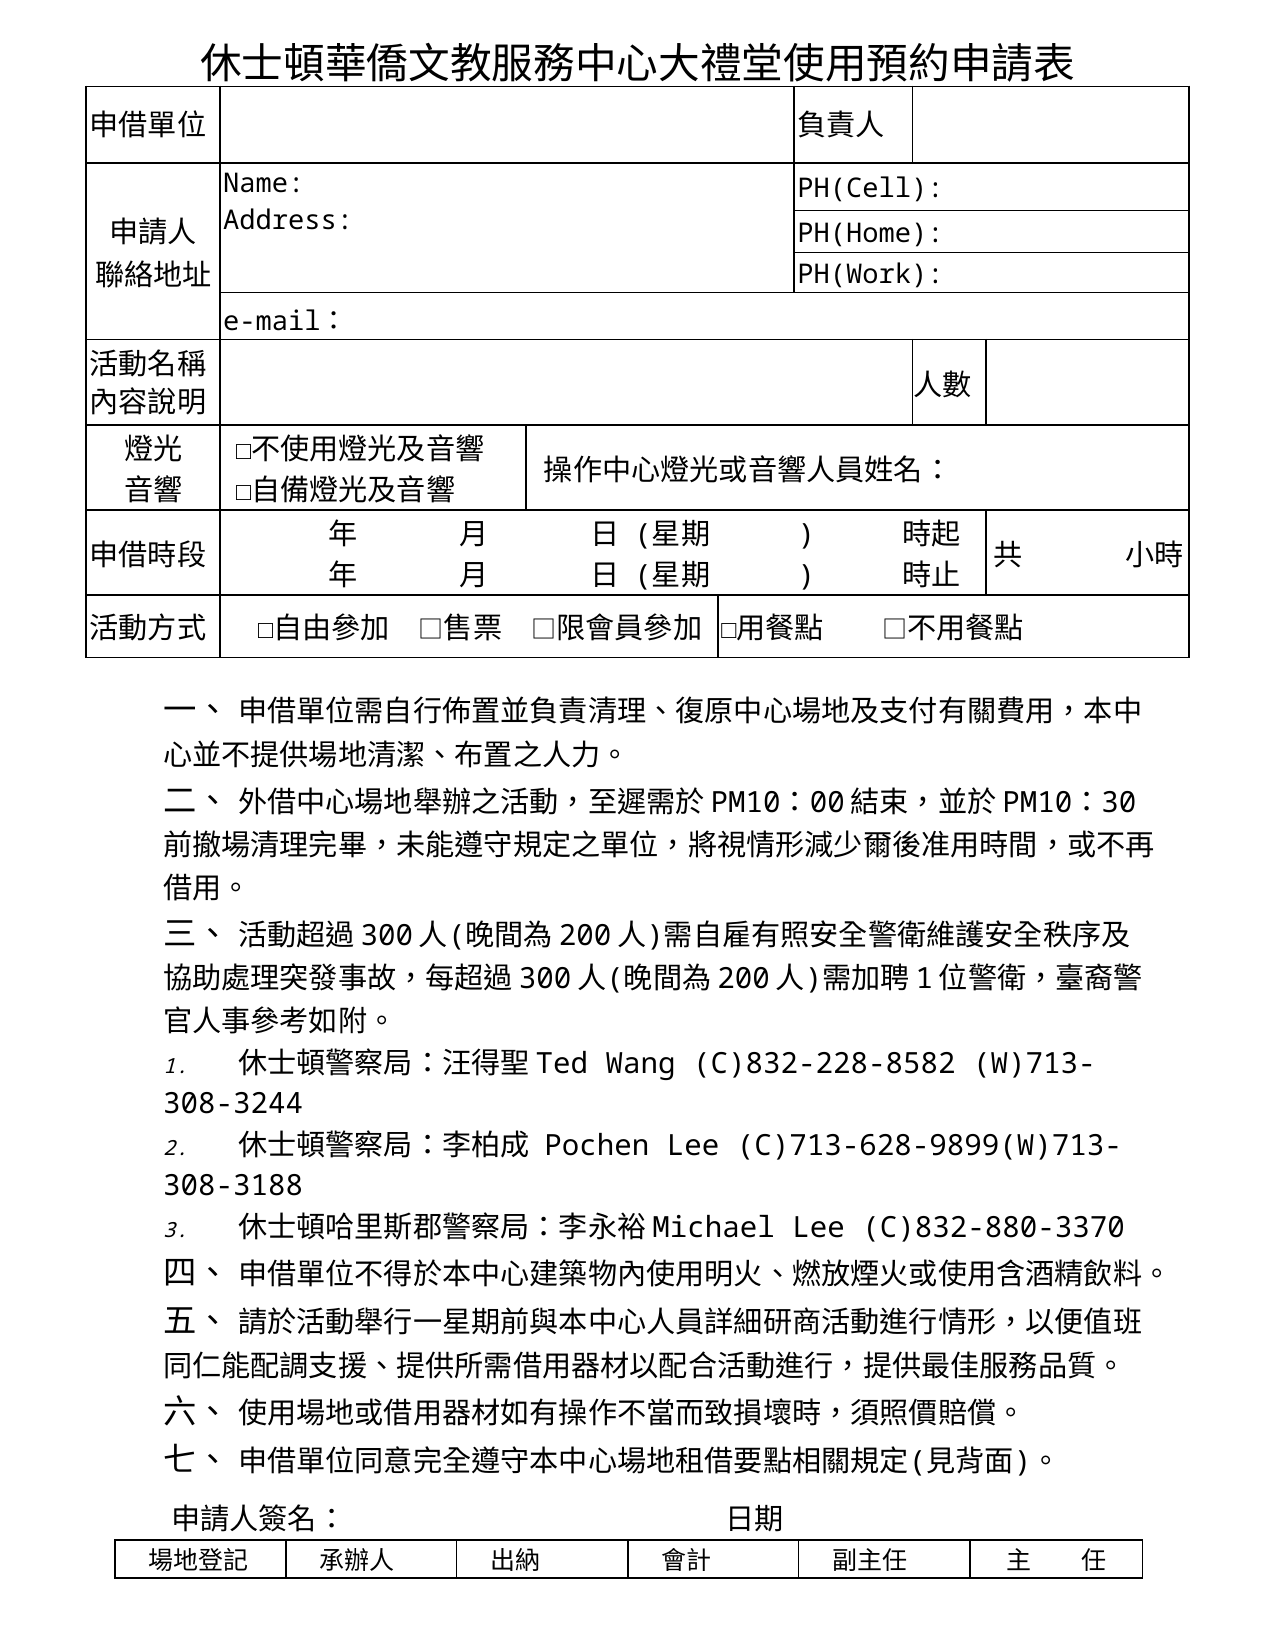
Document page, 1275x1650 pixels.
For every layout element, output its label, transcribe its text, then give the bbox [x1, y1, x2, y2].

table_header 場地登記 [116, 1541, 285, 1577]
list 休士頓警察局：李柏成 Pochen Lee (C)713-628-9899(W)713-308-3188 [163, 1122, 1156, 1204]
table_header 主 任 [971, 1541, 1142, 1577]
list 請於活動舉行一星期前與本中心人員詳細研商活動進行情形，以便值班同仁能配調支援、提供所需借用器材以配合活動進行，提供最佳服務品質。 [163, 1294, 1156, 1385]
table_header 申借單位 [87, 87, 219, 162]
table_cell 年 月 日 (星期 ) 時起 年 月 日 (星期 ) 時止 [221, 511, 985, 594]
table_cell 申借時段 [87, 511, 219, 594]
text 申請人簽名： 日期 [118, 1494, 1156, 1539]
list 使用場地或借用器材如有操作不當而致損壞時，須照價賠償。 [163, 1385, 1156, 1433]
table_cell PH(Home): [795, 211, 1188, 252]
table_cell 申請人 聯絡地址 [87, 164, 219, 339]
list 申借單位需自行佈置並負責清理、復原中心場地及支付有關費用，本中心並不提供場地清潔、布置之人力。 [163, 683, 1156, 774]
table_cell 共 小時 [987, 511, 1188, 594]
list 休士頓哈里斯郡警察局：李永裕Michael Lee (C)832-880-3370 [163, 1204, 1156, 1246]
table_header 副主任 [799, 1541, 969, 1577]
table_cell [221, 340, 912, 424]
table_header 會計 [629, 1541, 798, 1577]
text 休士頓華僑文教服務中心大禮堂使用預約申請表 [118, 52, 1156, 86]
table_cell 活動方式 [87, 596, 219, 657]
list 申借單位不得於本中心建築物內使用明火、燃放煙火或使用含酒精飲料。 [163, 1246, 1156, 1294]
table_header 負責人 [795, 87, 912, 162]
table_cell PH(Work): [795, 253, 1188, 292]
table_cell PH(Cell): [795, 164, 1188, 209]
table_cell □不使用燈光及音響 □自備燈光及音響 [221, 426, 525, 509]
table_cell Name: Address: [221, 164, 793, 292]
table_cell 人數 [913, 340, 985, 424]
table_cell 活動名稱內容說明 [87, 340, 219, 424]
table_cell 操作中心燈光或音響人員姓名： [527, 426, 1188, 509]
table_cell □自由參加 □售票 □限會員參加 [221, 596, 717, 657]
table_cell 燈光 音響 [87, 426, 219, 509]
list 活動超過300人(晚間為200人)需自雇有照安全警衛維護安全秩序及協助處理突發事故，每超過300人(晚間為200人)需加聘1位警衛，臺裔警官人事參考如附。 [163, 907, 1156, 1039]
table_header 承辦人 [287, 1541, 456, 1577]
table_cell e-mail： [221, 293, 1188, 339]
table_header [221, 87, 793, 162]
table_header [913, 87, 1188, 162]
table_cell □用餐點 □不用餐點 [719, 596, 1188, 657]
table_cell [987, 340, 1188, 424]
list 休士頓警察局：汪得聖Ted Wang (C)832-228-8582 (W)713-308-3244 [163, 1039, 1156, 1122]
list 申借單位同意完全遵守本中心場地租借要點相關規定(見背面)。 [163, 1433, 1156, 1481]
table_header 出納 [457, 1541, 627, 1577]
list 外借中心場地舉辦之活動，至遲需於PM10：00結束，並於PM10：30前撤場清理完畢，未能遵守規定之單位，將視情形減少爾後准用時間，或不再借用。 [163, 774, 1156, 907]
